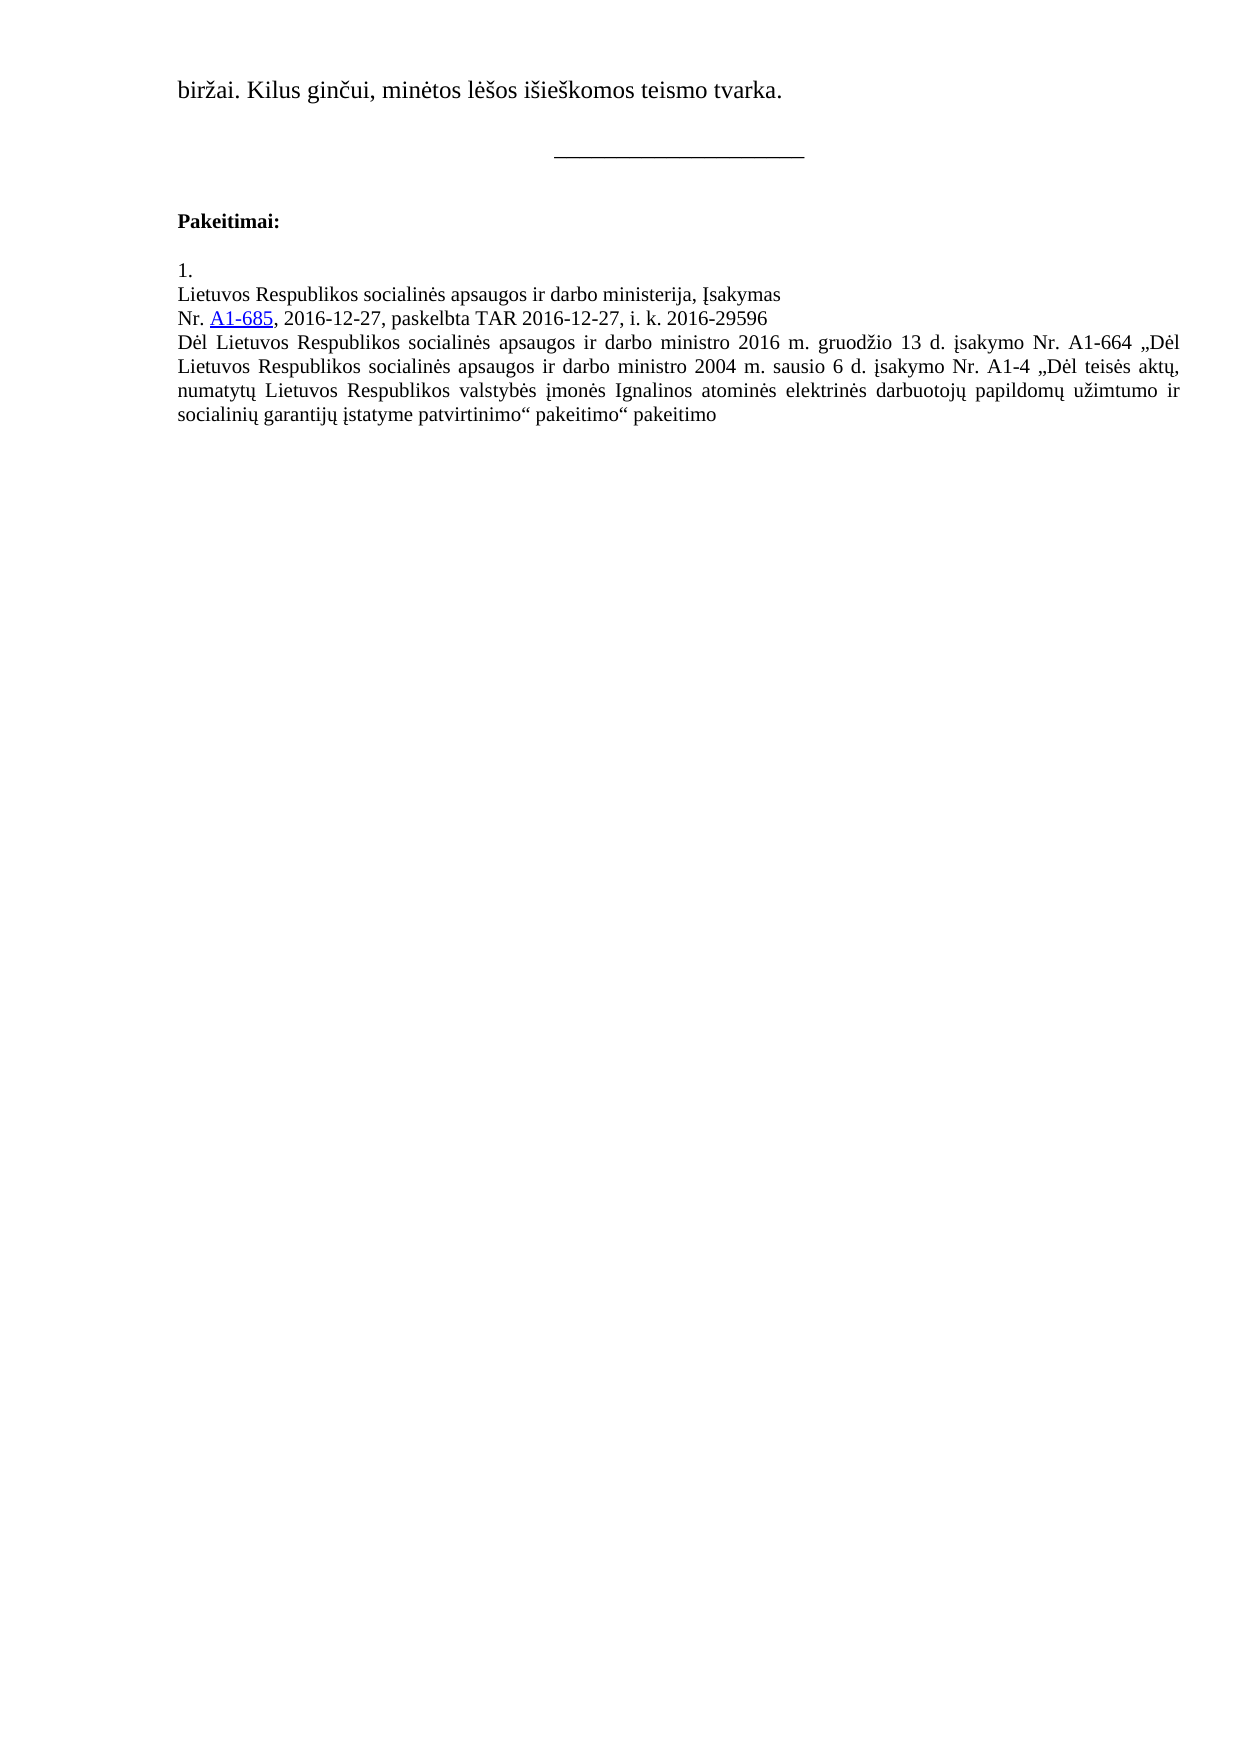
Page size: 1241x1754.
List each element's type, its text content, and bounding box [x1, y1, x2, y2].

text Lietuvos Respublikos socialinės apsaugos ir darbo ministerija, Įsakymas [177, 282, 1181, 306]
text 1. [177, 257, 1181, 282]
text Nr. A1-685, 2016-12-27, paskelbta TAR 2016-12-27, i. k. 2016-29596 [177, 306, 1181, 330]
text biržai. Kilus ginčui, minėtos lėšos išieškomos teismo tvarka. [177, 75, 1181, 104]
text Dėl Lietuvos Respublikos socialinės apsaugos ir darbo ministro 2016 m. gruodžio 13 d. įsakymo Nr. A1-664 „Dėl Lietuvos Respublikos socialinės apsaugos ir darbo ministro 2004 m. sausio 6 d. įsakymo Nr. A1-4 „Dėl teisės aktų, numatytų Lietuvos Respublikos valstybės įmonės Ignalinos atominės elektrinės darbuotojų papildomų užimtumo ir socialinių garantijų įstatyme patvirtinimo“ pakeitimo“ pakeitimo [177, 330, 1181, 426]
text ____________________ [177, 132, 1181, 161]
text Pakeitimai: [177, 209, 1181, 233]
